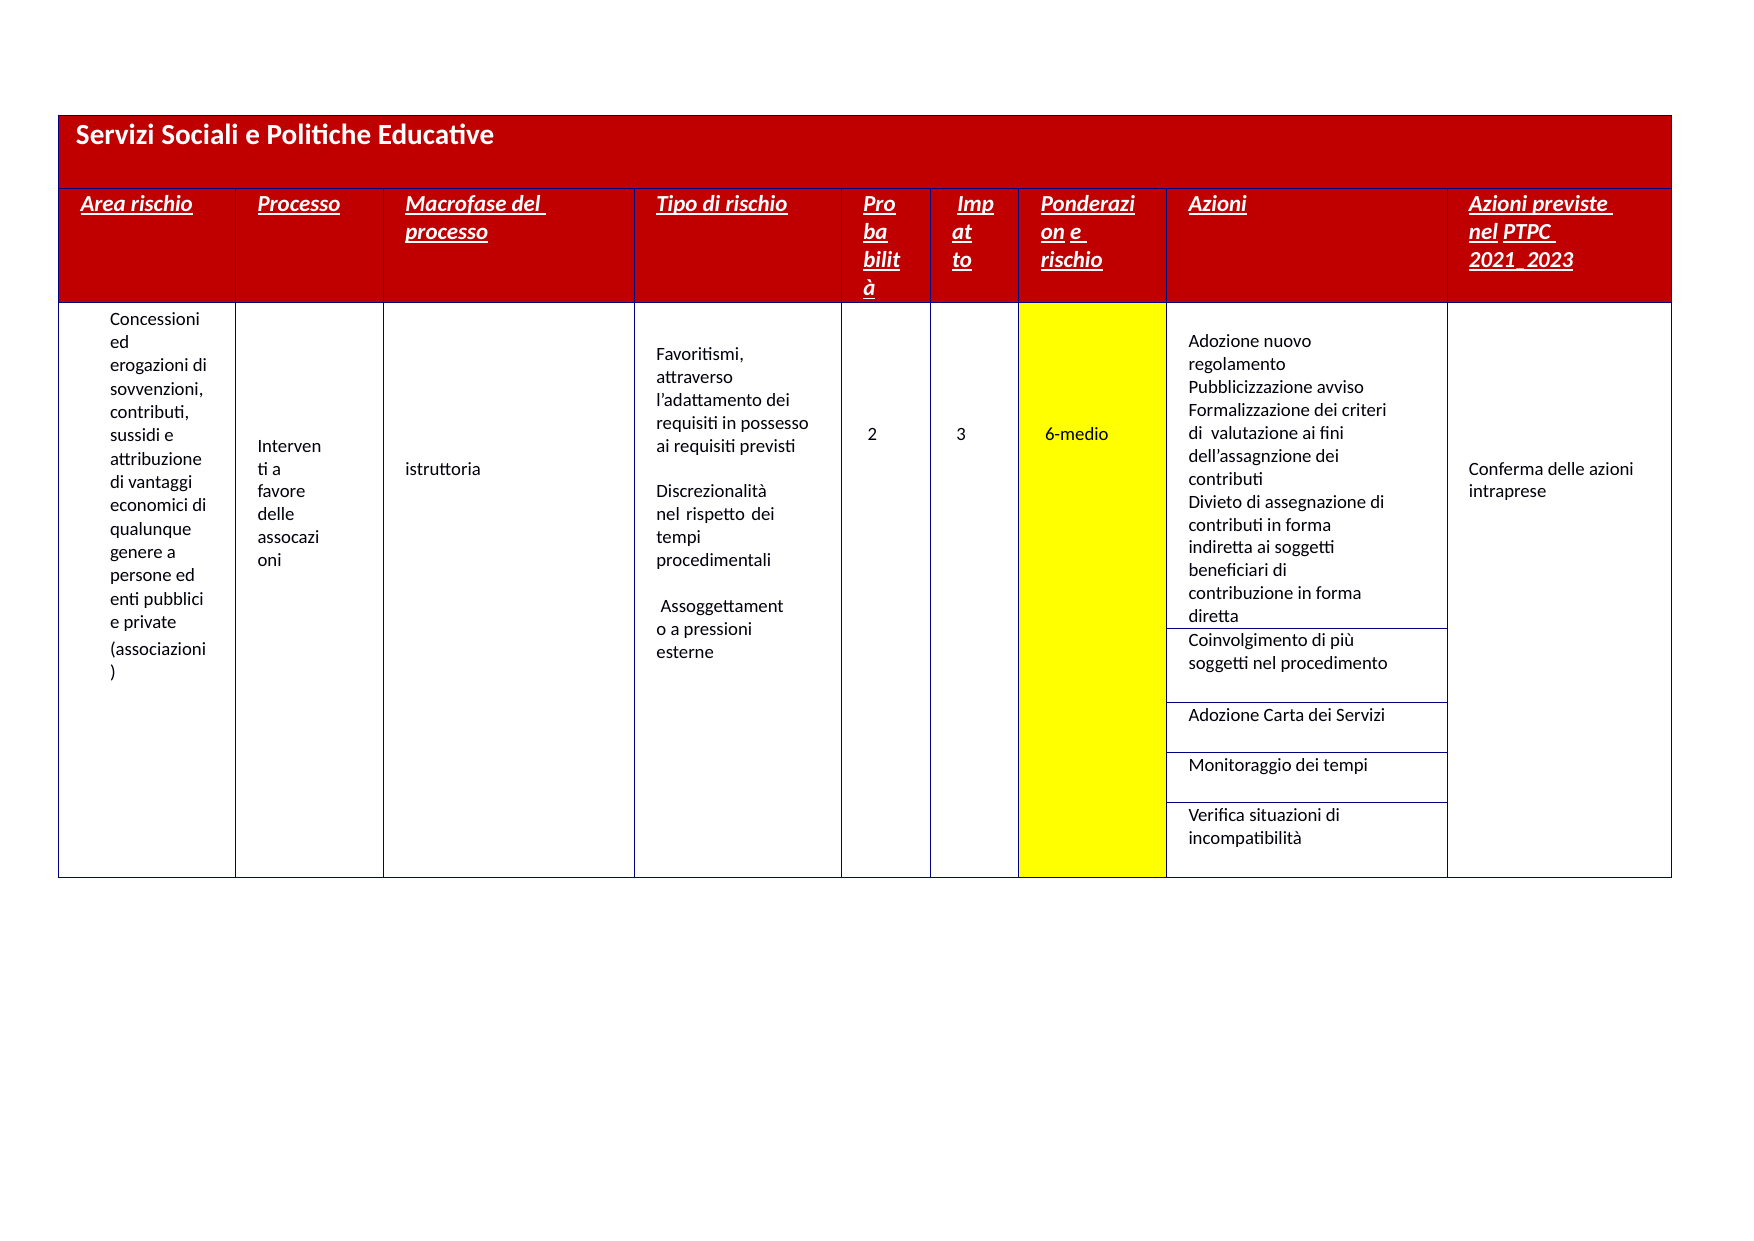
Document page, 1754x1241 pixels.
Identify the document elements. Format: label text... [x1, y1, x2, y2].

table_cell Adozione nuovo regolamento Pubblicizzazione avviso Formalizzazione dei criteri di valutazione ai fini dell’assagnzione dei contributi Divieto di assegnazione di contributi in forma indiretta ai soggetti beneficiari di contribuzione in forma diretta [1167, 303, 1447, 627]
table_cell Interventi a favore delle assocazioni [236, 303, 383, 877]
table_cell Impat to [931, 189, 1018, 302]
table_cell 2 [842, 303, 930, 877]
table_cell Adozione Carta dei Servizi [1167, 703, 1447, 752]
table_cell Area rischio [59, 189, 235, 302]
table_cell Concessioni ed erogazioni di sovvenzioni, contributi, sussidi e attribuzione di vantaggi economici di qualunque genere a persone ed enti pubblici e private (associazioni) [59, 303, 235, 877]
table_cell Ponderazion e rischio [1019, 189, 1166, 302]
table_cell istruttoria [384, 303, 634, 877]
table_cell Monitoraggio dei tempi [1167, 753, 1447, 802]
table_cell Proba bilità [842, 189, 930, 302]
table_cell 6-medio [1019, 303, 1166, 877]
table_cell Processo [236, 189, 383, 302]
table_cell Azioni [1167, 189, 1447, 302]
table_cell Verifica situazioni di incompatibilità [1167, 803, 1447, 877]
table_cell Tipo di rischio [635, 189, 841, 302]
table_cell Conferma delle azioni intraprese [1448, 303, 1671, 877]
table_cell Servizi Sociali e Politiche Educative [59, 116, 1671, 188]
table_cell Macrofase del processo [384, 189, 634, 302]
table_cell Azioni previste nel PTPC 2021_2023 [1448, 189, 1671, 302]
table_cell Coinvolgimento di più soggetti nel procedimento [1167, 629, 1447, 702]
table_cell 3 [931, 303, 1018, 877]
table_cell Favoritismi, attraverso l’adattamento dei requisiti in possesso ai requisiti previsti Discrezionalità nel rispetto dei tempi procedimentali Assoggettamento a pressioni esterne [635, 303, 841, 877]
